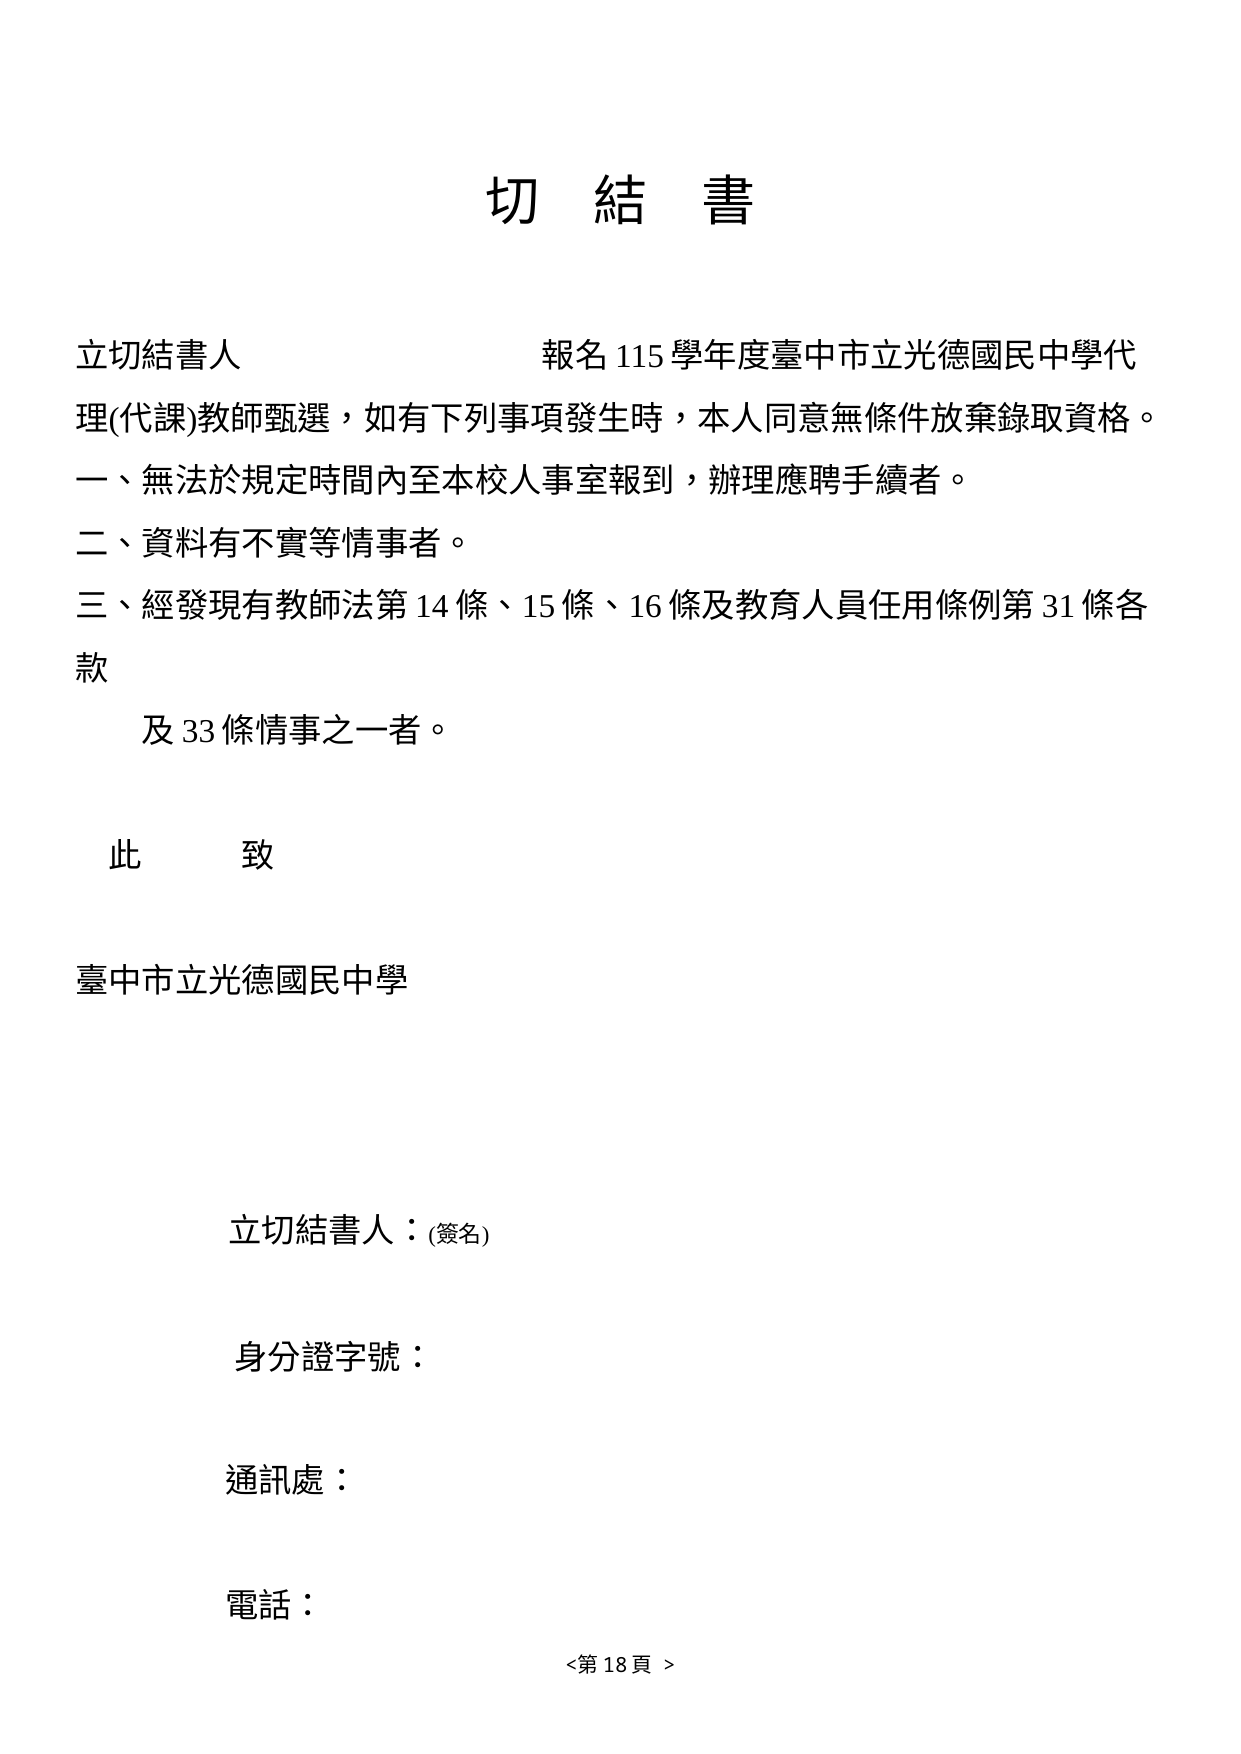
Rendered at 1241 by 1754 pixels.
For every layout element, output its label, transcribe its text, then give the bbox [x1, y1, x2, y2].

text 及33條情事之一者。 [75, 686, 1165, 749]
text 二、資料有不實等情事者。 [75, 499, 1165, 561]
text 臺中市立光德國民中學 [75, 936, 1165, 999]
text 立切結書人 報名115學年度臺中市立光德國民中學代理(代課)教師甄選，如有下列事項發生時，本人同意無條件放棄錄取資格。 [75, 311, 1165, 436]
text 電話： [75, 1561, 1165, 1624]
text 切 結 書 [75, 124, 1165, 249]
text 一、無法於規定時間內至本校人事室報到，辦理應聘手續者。 [75, 436, 1165, 499]
text 立切結書人：(簽名) [75, 1186, 1165, 1249]
text 身分證字號： [75, 1311, 1165, 1374]
text 通訊處： [75, 1436, 1165, 1499]
text 三、經發現有教師法第14條、15條、16條及教育人員任用條例第31條各款 [75, 561, 1165, 686]
text 此 致 [75, 811, 1165, 874]
